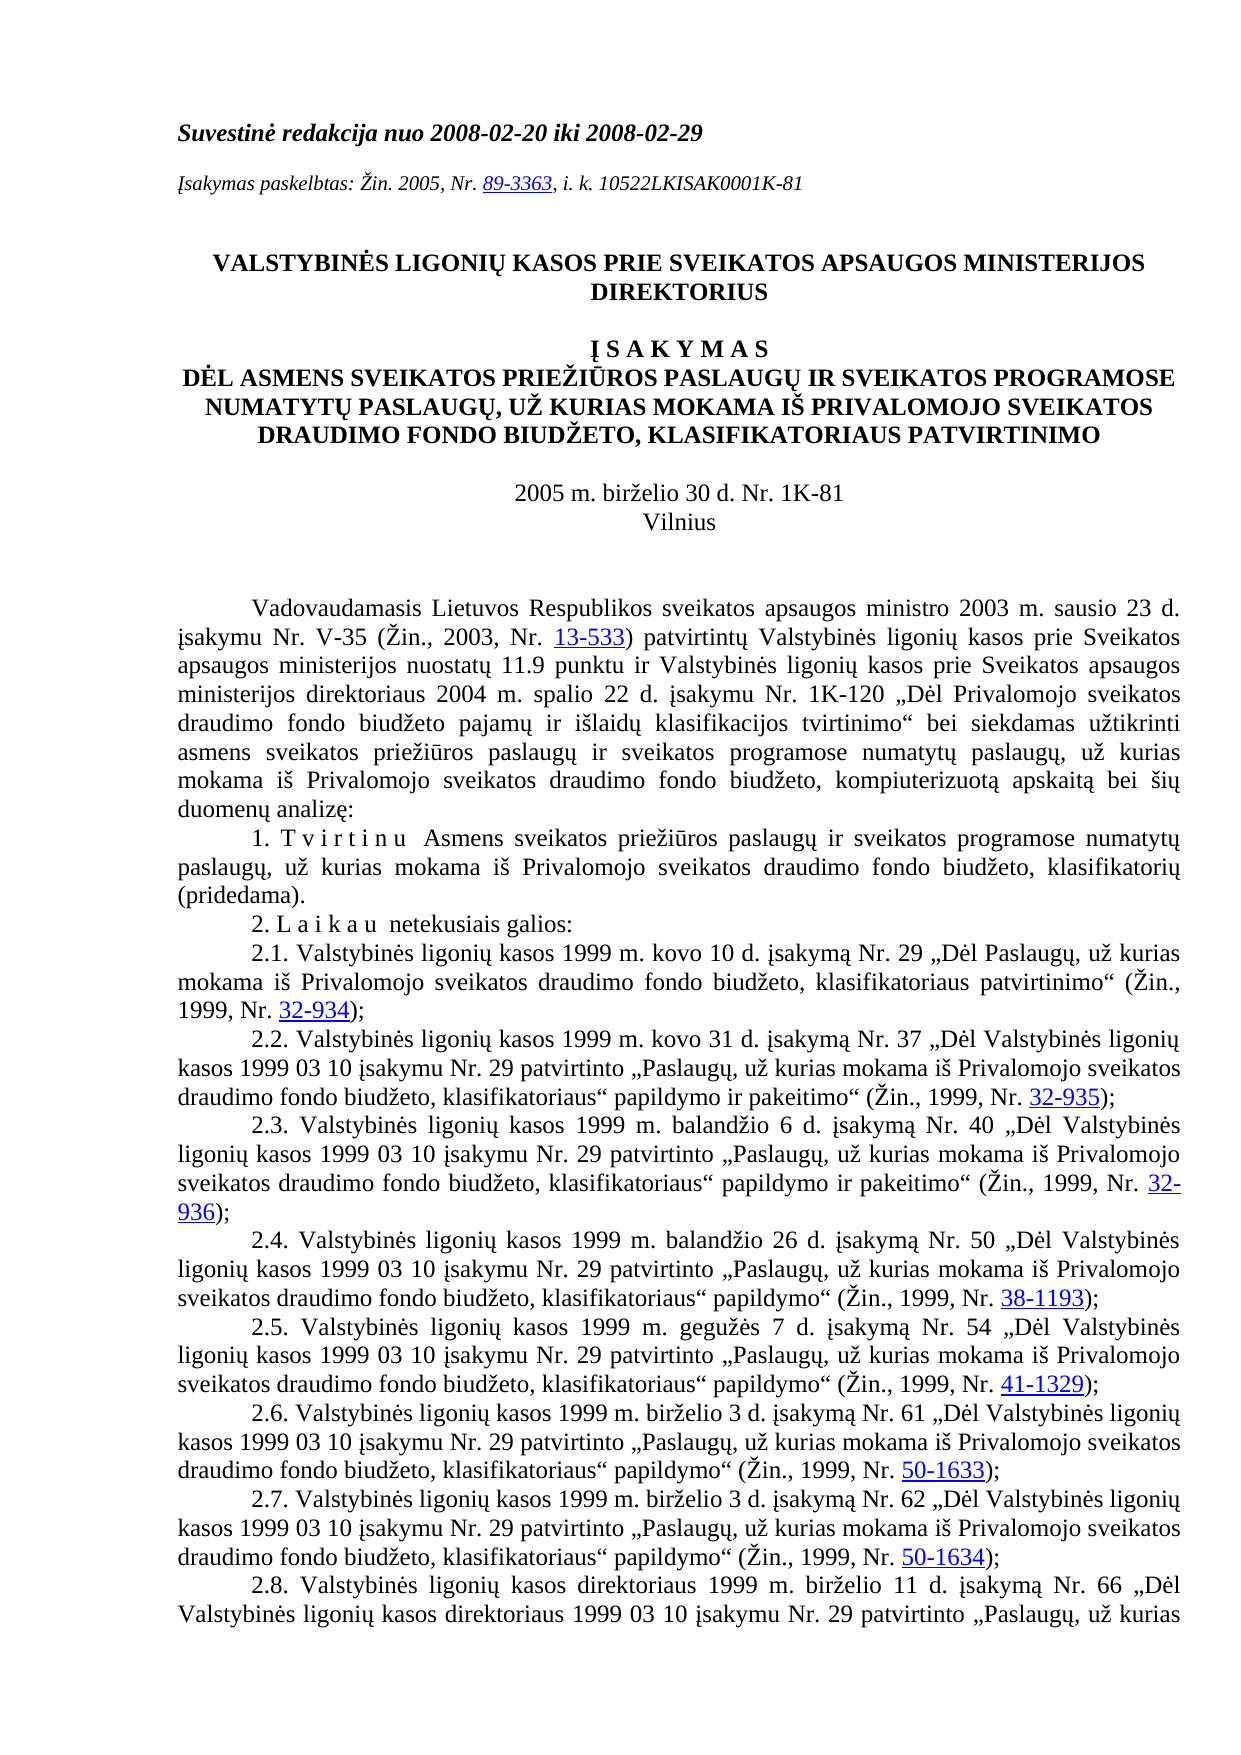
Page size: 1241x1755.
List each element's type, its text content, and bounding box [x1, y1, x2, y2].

text 2.6. Valstybinės ligonių kasos 1999 m. birželio 3 d. įsakymą Nr. 61 „Dėl Valstybinės ligonių kasos 1999 03 10 įsakymu Nr. 29 patvirtinto „Paslaugų, už kurias mokama iš Privalomojo sveikatos draudimo fondo biudžeto, klasifikatoriaus“ papildymo“ (Žin., 1999, Nr. 50-1633); [177, 1398, 1181, 1484]
text Vadovaudamasis Lietuvos Respublikos sveikatos apsaugos ministro 2003 m. sausio 23 d. įsakymu Nr. V-35 (Žin., 2003, Nr. 13-533) patvirtintų Valstybinės ligonių kasos prie Sveikatos apsaugos ministerijos nuostatų 11.9 punktu ir Valstybinės ligonių kasos prie Sveikatos apsaugos ministerijos direktoriaus 2004 m. spalio 22 d. įsakymu Nr. 1K-120 „Dėl Privalomojo sveikatos draudimo fondo biudžeto pajamų ir išlaidų klasifikacijos tvirtinimo“ bei siekdamas užtikrinti asmens sveikatos priežiūros paslaugų ir sveikatos programose numatytų paslaugų, už kurias mokama iš Privalomojo sveikatos draudimo fondo biudžeto, kompiuterizuotą apskaitą bei šių duomenų analizę: [177, 593, 1181, 823]
text 2.8. Valstybinės ligonių kasos direktoriaus 1999 m. birželio 11 d. įsakymą Nr. 66 „Dėl Valstybinės ligonių kasos direktoriaus 1999 03 10 įsakymu Nr. 29 patvirtinto „Paslaugų, už kurias [177, 1570, 1181, 1628]
text Vilnius [177, 507, 1181, 535]
text 2.3. Valstybinės ligonių kasos 1999 m. balandžio 6 d. įsakymą Nr. 40 „Dėl Valstybinės ligonių kasos 1999 03 10 įsakymu Nr. 29 patvirtinto „Paslaugų, už kurias mokama iš Privalomojo sveikatos draudimo fondo biudžeto, klasifikatoriaus“ papildymo ir pakeitimo“ (Žin., 1999, Nr. 32-936); [177, 1110, 1181, 1225]
text 2. Laikau netekusiais galios: [177, 909, 1181, 938]
text 2.4. Valstybinės ligonių kasos 1999 m. balandžio 26 d. įsakymą Nr. 50 „Dėl Valstybinės ligonių kasos 1999 03 10 įsakymu Nr. 29 patvirtinto „Paslaugų, už kurias mokama iš Privalomojo sveikatos draudimo fondo biudžeto, klasifikatoriaus“ papildymo“ (Žin., 1999, Nr. 38-1193); [177, 1225, 1181, 1312]
text 2.1. Valstybinės ligonių kasos 1999 m. kovo 10 d. įsakymą Nr. 29 „Dėl Paslaugų, už kurias mokama iš Privalomojo sveikatos draudimo fondo biudžeto, klasifikatoriaus patvirtinimo“ (Žin., 1999, Nr. 32-934); [177, 938, 1181, 1024]
text Suvestinė redakcija nuo 2008-02-20 iki 2008-02-29 [177, 118, 1181, 147]
text 1. Tvirtinu Asmens sveikatos priežiūros paslaugų ir sveikatos programose numatytų paslaugų, už kurias mokama iš Privalomojo sveikatos draudimo fondo biudžeto, klasifikatorių (pridedama). [177, 823, 1181, 909]
text Įsakymas paskelbtas: Žin. 2005, Nr. 89-3363, i. k. 10522LKISAK0001K-81 [177, 171, 1181, 195]
text Į S A K Y M A S [177, 334, 1181, 363]
text 2.7. Valstybinės ligonių kasos 1999 m. birželio 3 d. įsakymą Nr. 62 „Dėl Valstybinės ligonių kasos 1999 03 10 įsakymu Nr. 29 patvirtinto „Paslaugų, už kurias mokama iš Privalomojo sveikatos draudimo fondo biudžeto, klasifikatoriaus“ papildymo“ (Žin., 1999, Nr. 50-1634); [177, 1484, 1181, 1570]
text VALSTYBINĖS LIGONIŲ KASOS PRIE SVEIKATOS APSAUGOS MINISTERIJOS DIREKTORIUS [177, 248, 1181, 305]
text 2.5. Valstybinės ligonių kasos 1999 m. gegužės 7 d. įsakymą Nr. 54 „Dėl Valstybinės ligonių kasos 1999 03 10 įsakymu Nr. 29 patvirtinto „Paslaugų, už kurias mokama iš Privalomojo sveikatos draudimo fondo biudžeto, klasifikatoriaus“ papildymo“ (Žin., 1999, Nr. 41-1329); [177, 1312, 1181, 1398]
text 2.2. Valstybinės ligonių kasos 1999 m. kovo 31 d. įsakymą Nr. 37 „Dėl Valstybinės ligonių kasos 1999 03 10 įsakymu Nr. 29 patvirtinto „Paslaugų, už kurias mokama iš Privalomojo sveikatos draudimo fondo biudžeto, klasifikatoriaus“ papildymo ir pakeitimo“ (Žin., 1999, Nr. 32-935); [177, 1024, 1181, 1110]
text 2005 m. birželio 30 d. Nr. 1K-81 [177, 478, 1181, 507]
text DĖL ASMENS SVEIKATOS PRIEŽIŪROS PASLAUGŲ IR SVEIKATOS PROGRAMOSE NUMATYTŲ PASLAUGŲ, UŽ KURIAS MOKAMA IŠ PRIVALOMOJO SVEIKATOS DRAUDIMO FONDO BIUDŽETO, KLASIFIKATORIAUS PATVIRTINIMO [177, 363, 1181, 449]
